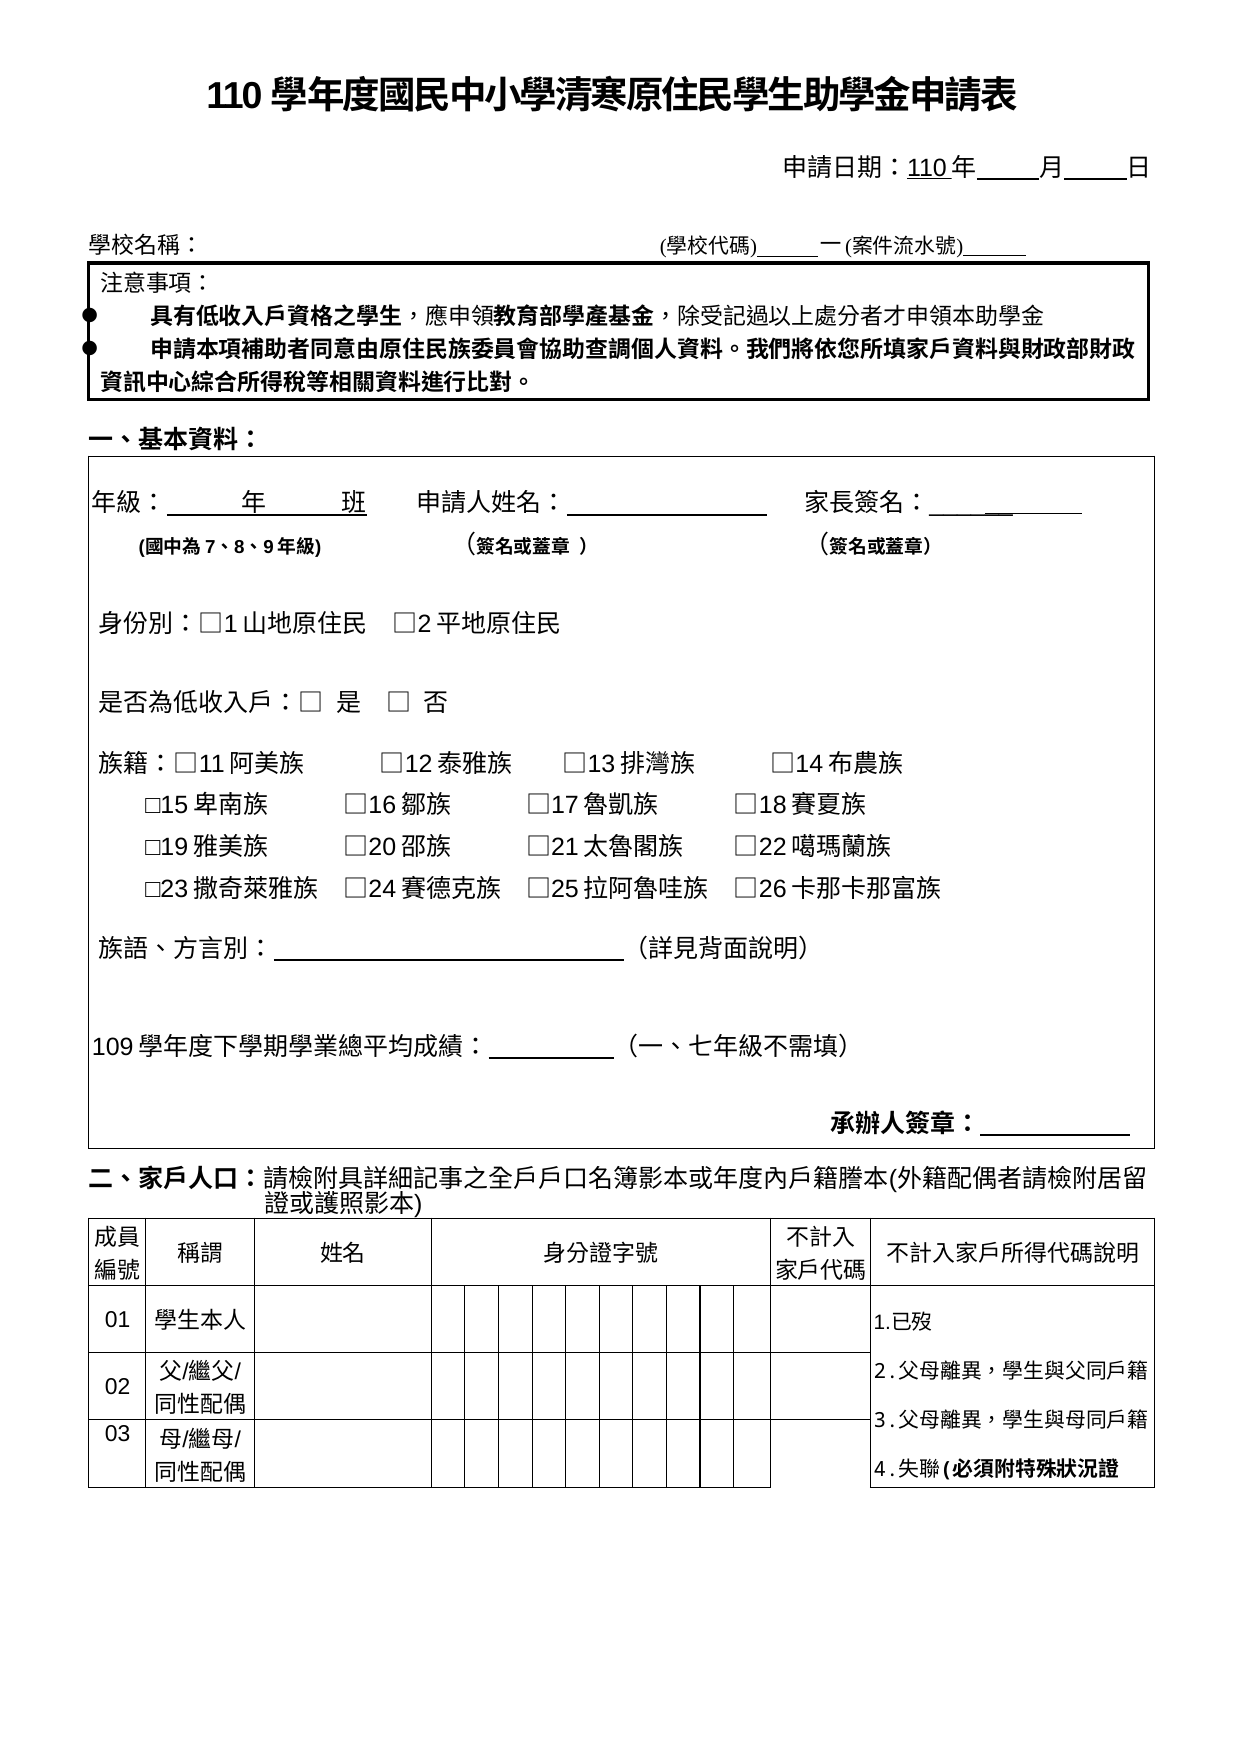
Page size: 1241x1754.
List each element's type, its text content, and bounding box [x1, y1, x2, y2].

text 一、基本資料： [89, 419, 1152, 456]
table_header 成員 編號 [89, 1219, 145, 1285]
table_header 姓名 [255, 1219, 431, 1285]
table_cell [771, 1420, 870, 1487]
text 110學年度國民中小學清寒原住民學生助學金申請表 [89, 64, 1152, 119]
table_cell [633, 1353, 666, 1419]
text 學校名稱： (學校代碼) －(案件流水號) [89, 222, 1152, 261]
table_cell [566, 1353, 599, 1419]
table_cell [432, 1420, 464, 1487]
table_cell 1.已歿 2.父母離異，學生與父同戶籍 3.父母離異，學生與母同戶籍 4.失聯(必須附特殊狀況證 [871, 1286, 1154, 1487]
table_cell 02 [89, 1353, 145, 1419]
table_cell [255, 1353, 431, 1419]
table_cell 01 [89, 1286, 145, 1352]
table_cell [499, 1353, 532, 1419]
table_cell [600, 1420, 632, 1487]
table_cell [432, 1353, 464, 1419]
table_cell [533, 1286, 565, 1352]
table_header 稱謂 [146, 1219, 254, 1285]
table_cell [533, 1420, 565, 1487]
table_cell 母/繼母/同性配偶 [146, 1420, 254, 1487]
table_cell [667, 1286, 699, 1352]
table_cell [465, 1286, 498, 1352]
table_header 年級： 年 班 申請人姓名： 家長簽名：______ (國中為7、8、9年級) （簽名或蓋章 ） （簽名或蓋章） 身份別：□1山地原住民 □2平地原住民 是否為低收入戶：□ 是 □ 否 族籍：□11阿美族 □12泰雅族 □13排灣族 □14布農族 □15卑南族 □16鄒族 □17魯凱族 □18賽夏族 □19雅美族 □20邵族 □21太魯閣族 □22噶瑪蘭族 □23撒奇萊雅族 □24賽德克族 □25拉阿魯哇族 □26卡那卡那富族 族語、方言別： （詳見背面說明） 109學年度下學期學業總平均成績： （一、七年級不需填） 承辦人簽章： [89, 457, 1154, 1148]
table_cell [499, 1286, 532, 1352]
table_cell [465, 1353, 498, 1419]
table_cell [600, 1286, 632, 1352]
table_cell [701, 1353, 733, 1419]
table_cell [771, 1286, 870, 1352]
table_cell 學生本人 [146, 1286, 254, 1352]
table_header 注意事項： 具有低收入戶資格之學生，應申領教育部學產基金，除受記過以上處分者才申領本助學金 申請本項補助者同意由原住民族委員會協助查調個人資料。我們將依您所填家戶資料與財政部財政資訊中心綜合所得稅等相關資料進行比對。 [90, 265, 1147, 397]
table_cell 父/繼父/同性配偶 [146, 1353, 254, 1419]
table_cell [566, 1420, 599, 1487]
table_cell [255, 1420, 431, 1487]
table_cell [734, 1353, 770, 1419]
text 申請日期：110年 月 日 [89, 147, 1152, 184]
table_cell [465, 1420, 498, 1487]
table_cell [255, 1286, 431, 1352]
table_cell [499, 1420, 532, 1487]
table_cell [701, 1286, 733, 1352]
table_cell [701, 1420, 733, 1487]
table_cell [734, 1420, 770, 1487]
table_cell [633, 1286, 666, 1352]
table_cell [533, 1353, 565, 1419]
table_cell 03 [89, 1420, 145, 1487]
table_cell [667, 1353, 699, 1419]
table_cell [633, 1420, 666, 1487]
table_cell [566, 1286, 599, 1352]
table_cell [432, 1286, 464, 1352]
table_cell [600, 1353, 632, 1419]
table_header 不計入 家戶代碼 [771, 1219, 870, 1285]
table_cell [667, 1420, 699, 1487]
table_header 不計入家戶所得代碼說明 [871, 1219, 1154, 1285]
table_header 身分證字號 [432, 1219, 770, 1285]
table_cell [771, 1353, 870, 1419]
table_cell [734, 1286, 770, 1352]
text 二、家戶人口：請檢附具詳細記事之全戶戶口名簿影本或年度內戶籍謄本(外籍配偶者請檢附居留 證或護照影本) [89, 1168, 1152, 1218]
